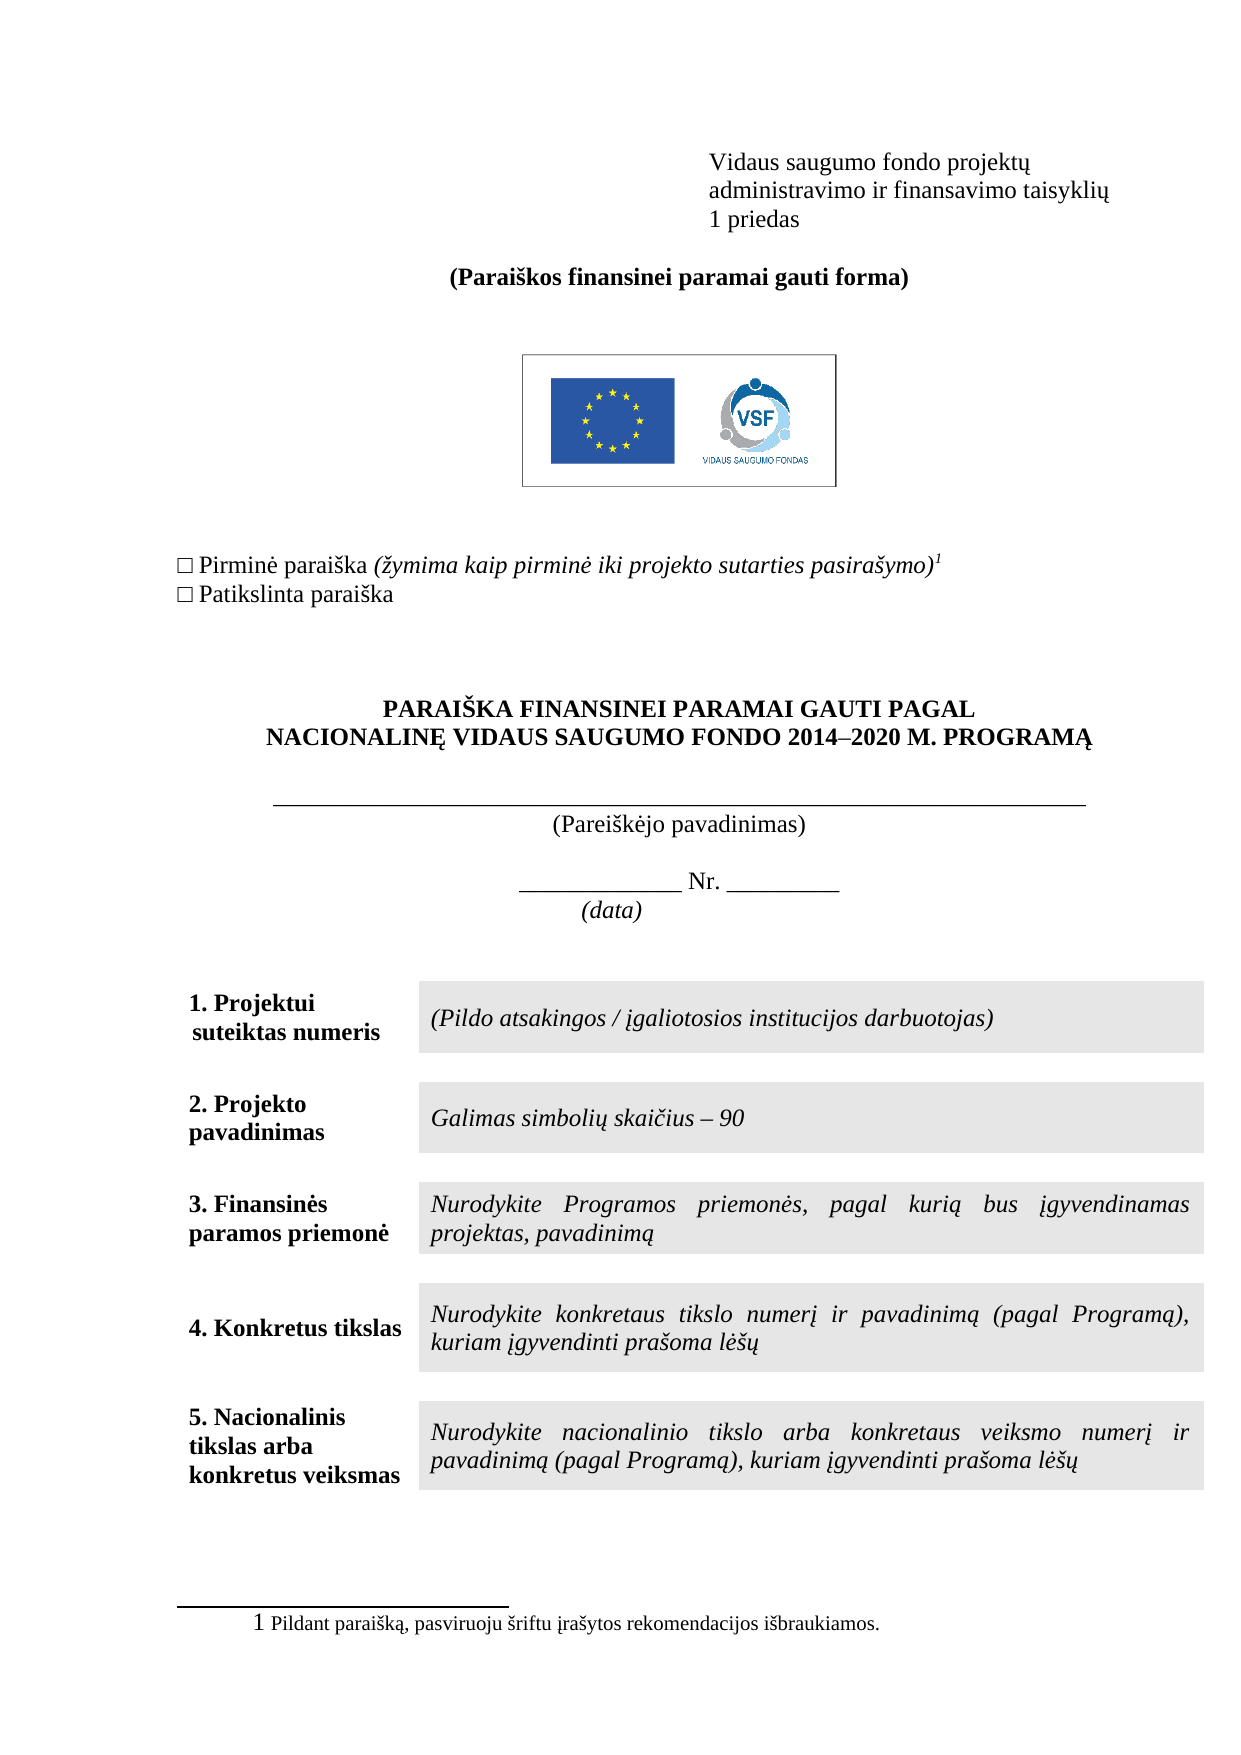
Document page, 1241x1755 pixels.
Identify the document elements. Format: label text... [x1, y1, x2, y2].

text _____________ Nr. _________ [177, 866, 1181, 895]
text □ Patikslinta paraiška [177, 579, 1181, 607]
text (Paraiškos finansinei paramai gauti forma) [177, 262, 1181, 291]
table_header 3. Finansinės paramos priemonė [177, 1182, 419, 1254]
text 1 priedas [709, 204, 1181, 233]
text _________________________________________________________________ [177, 780, 1181, 809]
text (Pareiškėjo pavadinimas) [177, 809, 1181, 837]
text Vidaus saugumo fondo projektų administravimo ir finansavimo taisyklių [709, 147, 1181, 204]
table_header Nurodykite nacionalinio tikslo arba konkretaus veiksmo numerį ir pavadinimą (pagal Programą), kuriam įgyvendinti prašoma lėšų [419, 1401, 1204, 1490]
table_header (Pildo atsakingos / įgaliotosios institucijos darbuotojas) [419, 981, 1204, 1053]
table_header Nurodykite konkretaus tikslo numerį ir pavadinimą (pagal Programą), kuriam įgyvendinti prašoma lėšų [419, 1283, 1204, 1372]
table_header 4. Konkretus tikslas [177, 1283, 419, 1372]
table_header 1. Projektui suteiktas numeris [177, 981, 419, 1053]
table_header Galimas simbolių skaičius – 90 [419, 1082, 1204, 1153]
text □ Pirminė paraiška (žymima kaip pirminė iki projekto sutarties pasirašymo) [177, 521, 1181, 579]
table_header Nurodykite Programos priemonės, pagal kurią bus įgyvendinamas projektas, pavadinimą [419, 1182, 1204, 1254]
table_header 2. Projekto pavadinimas [177, 1082, 419, 1153]
text NACIONALINĘ VIDAUS SAUGUMO FONDO 2014–2020 M. PROGRAMĄ [177, 722, 1181, 751]
text PARAIŠKA FINANSINEI PARAMAI GAUTI PAGAL [177, 694, 1181, 722]
table_header 5. Nacionalinis tikslas arba konkretus veiksmas [177, 1401, 419, 1490]
text Pildant paraišką, pasviruoju šriftu įrašytos rekomendacijos išbraukiamos. [177, 1607, 1181, 1636]
text (data) [177, 895, 1181, 924]
